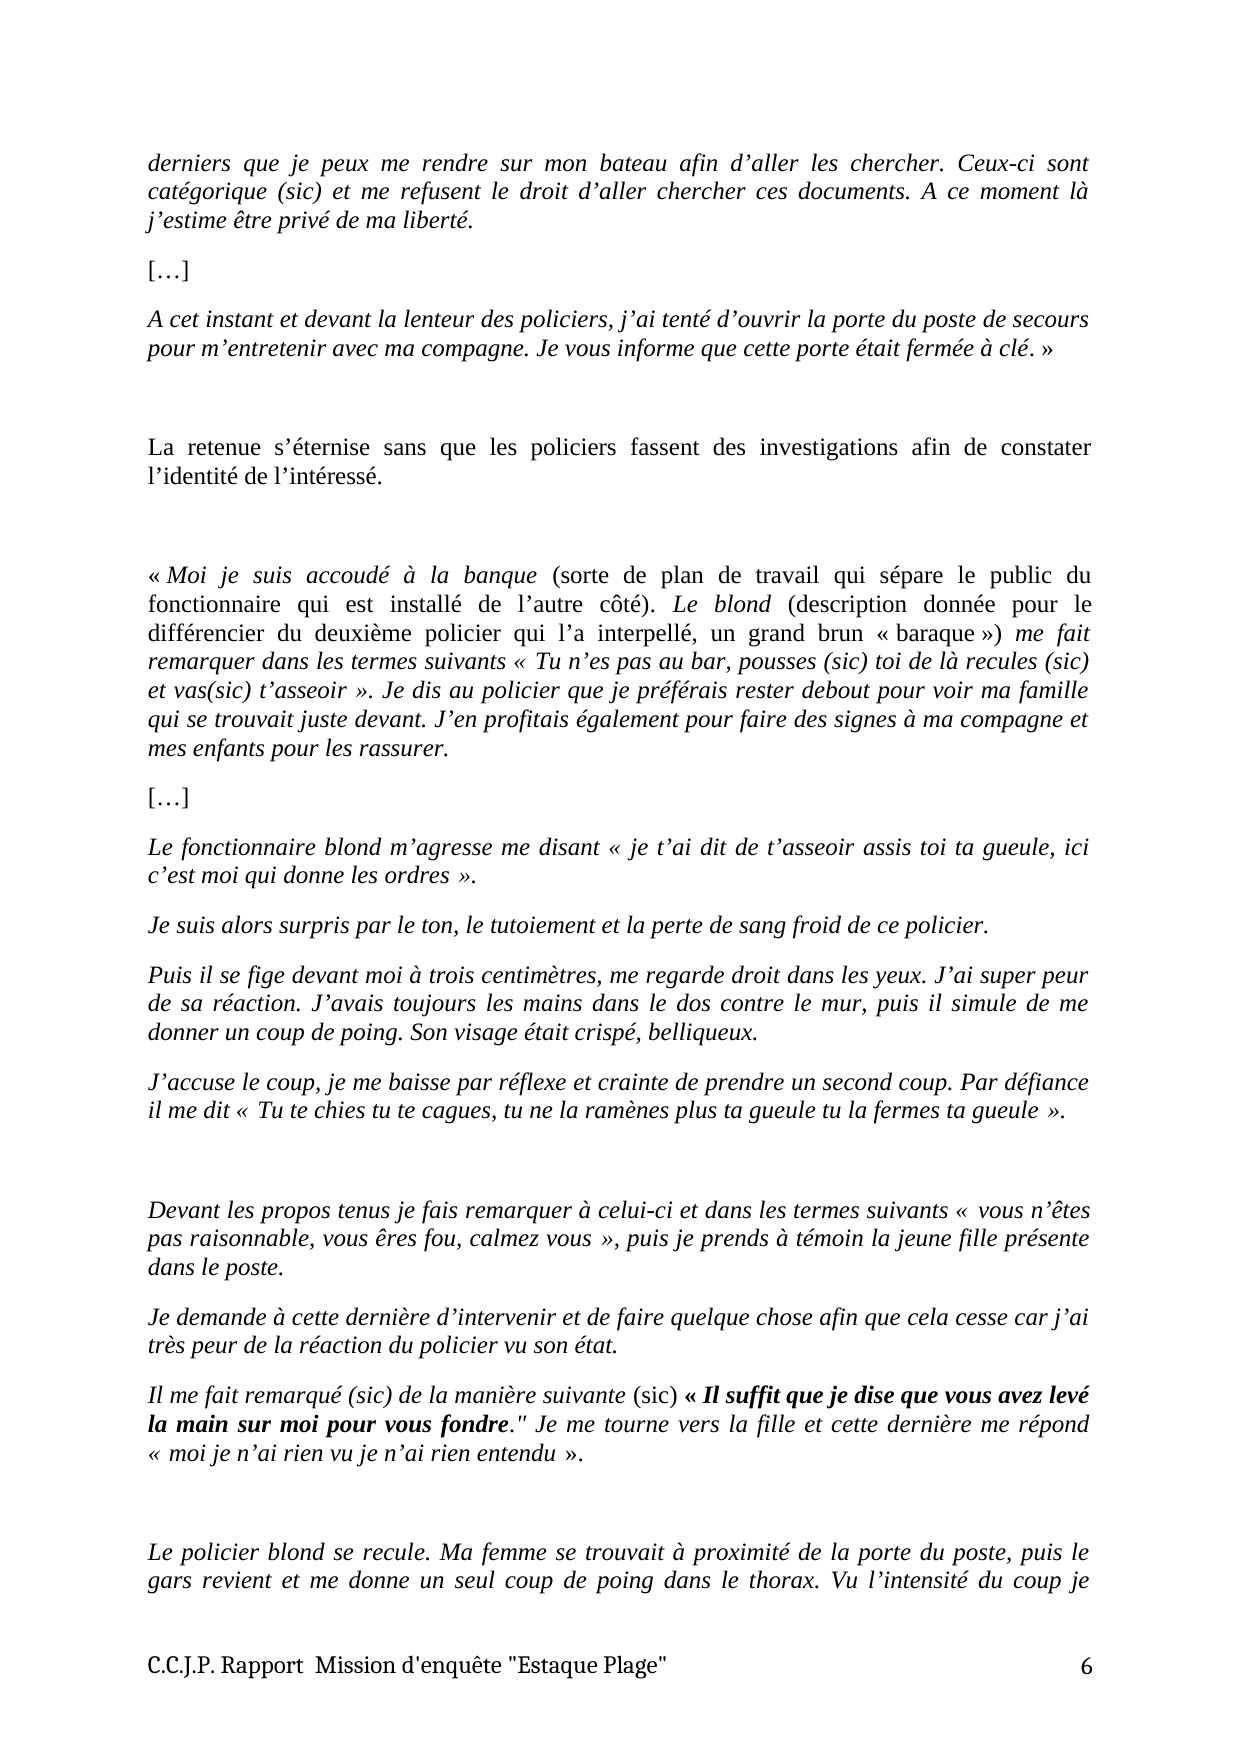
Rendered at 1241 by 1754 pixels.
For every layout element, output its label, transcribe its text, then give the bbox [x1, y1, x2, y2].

list Le policier blond se recule. Ma femme se trouvait à proximité de la porte du poste, puis le gars revient et me donne un seul coup de poing dans le thorax. Vu l’intensité du coup je [148, 1537, 1093, 1594]
list Je suis alors surpris par le ton, le tutoiement et la perte de sang froid de ce policier. [148, 910, 1093, 939]
list La retenue s’éternise sans que les policiers fassent des investigations afin de constater l’identité de l’intéressé. [148, 432, 1093, 490]
list Le fonctionnaire blond m’agresse me disant « je t’ai dit de t’asseoir assis toi ta gueule, ici c’est moi qui donne les ordres ». [148, 832, 1093, 889]
list « Moi je suis accoudé à la banque (sorte de plan de travail qui sépare le public du fonctionnaire qui est installé de l’autre côté). Le blond (description donnée pour le différencier du deuxième policier qui l’a interpellé, un grand brun « baraque ») me fait remarquer dans les termes suivants « Tu n’es pas au bar, pousses (sic) toi de là recules (sic) et vas(sic) t’asseoir ». Je dis au policier que je préférais rester debout pour voir ma famille qui se trouvait juste devant. J’en profitais également pour faire des signes à ma compagne et mes enfants pour les rassurer. [148, 560, 1093, 761]
list Devant les propos tenus je fais remarquer à celui-ci et dans les termes suivants « vous n’êtes pas raisonnable, vous êres fou, calmez vous », puis je prends à témoin la jeune fille présente dans le poste. [148, 1195, 1093, 1281]
list […] [148, 782, 1093, 811]
list J’accuse le coup, je me baisse par réflexe et crainte de prendre un second coup. Par défiance il me dit « Tu te chies tu te cagues, tu ne la ramènes plus ta gueule tu la fermes ta gueule ». [148, 1067, 1093, 1124]
list Je demande à cette dernière d’intervenir et de faire quelque chose afin que cela cesse car j’ai très peur de la réaction du policier vu son état. [148, 1302, 1093, 1359]
list A cet instant et devant la lenteur des policiers, j’ai tenté d’ouvrir la porte du poste de secours pour m’entretenir avec ma compagne. Je vous informe que cette porte était fermée à clé. » [148, 304, 1093, 362]
list Il me fait remarqué (sic) de la manière suivante (sic) « Il suffit que je dise que vous avez levé la main sur moi pour vous fondre." Je me tourne vers la fille et cette dernière me répond « moi je n’ai rien vu je n’ai rien entendu ». [148, 1380, 1093, 1466]
list […] [148, 255, 1093, 283]
list derniers que je peux me rendre sur mon bateau afin d’aller les chercher. Ceux-ci sont catégorique (sic) et me refusent le droit d’aller chercher ces documents. A ce moment là j’estime être privé de ma liberté. [148, 148, 1093, 234]
list Puis il se fige devant moi à trois centimètres, me regarde droit dans les yeux. J’ai super peur de sa réaction. J’avais toujours les mains dans le dos contre le mur, puis il simule de me donner un coup de poing. Son visage était crispé, belliqueux. [148, 960, 1093, 1046]
